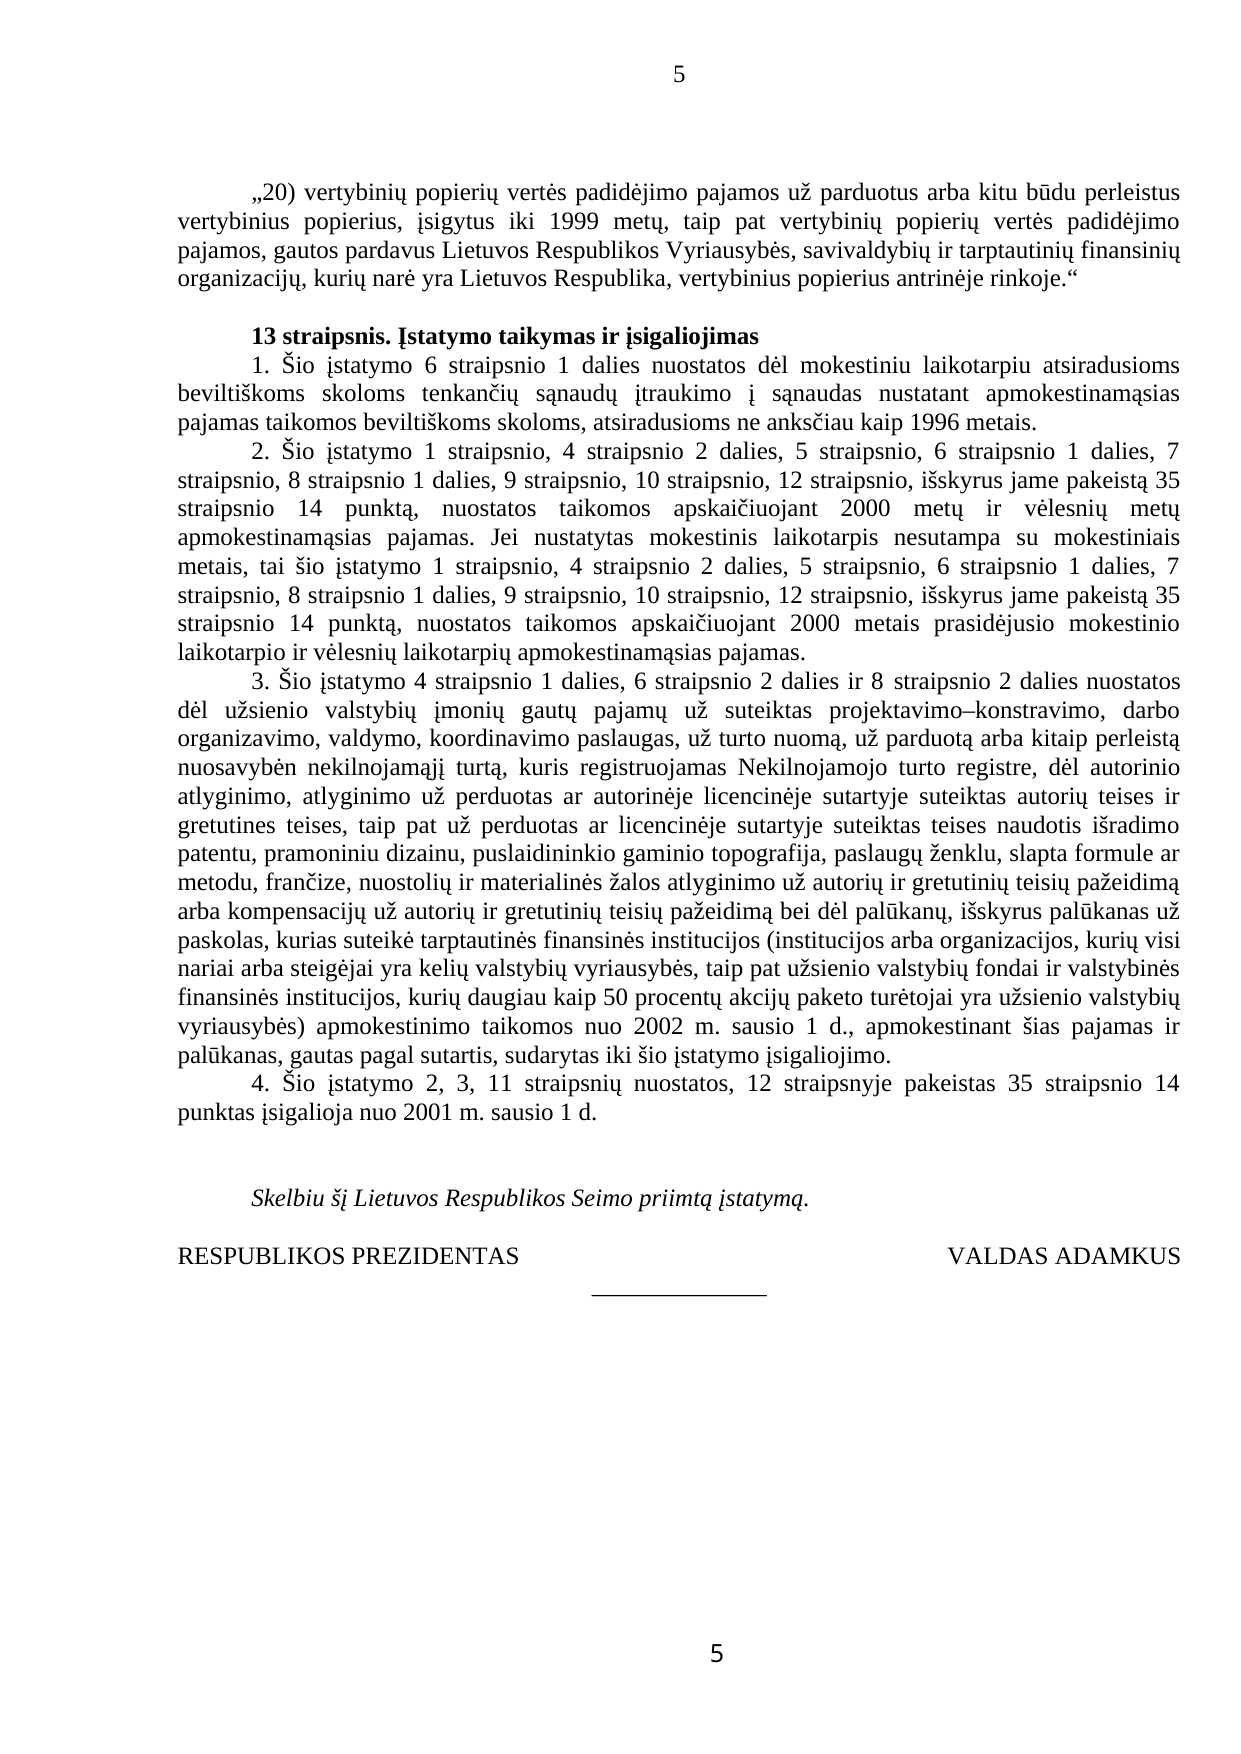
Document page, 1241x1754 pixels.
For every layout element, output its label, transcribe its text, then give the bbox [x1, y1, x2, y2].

text „20) vertybinių popierių vertės padidėjimo pajamos už parduotus arba kitu būdu perleistus vertybinius popierius, įsigytus iki 1999 metų, taip pat vertybinių popierių vertės padidėjimo pajamos, gautos pardavus Lietuvos Respublikos Vyriausybės, savivaldybių ir tarptautinių finansinių organizacijų, kurių narė yra Lietuvos Respublika, vertybinius popierius antrinėje rinkoje.“ [177, 177, 1181, 292]
text 3. Šio įstatymo 4 straipsnio 1 dalies, 6 straipsnio 2 dalies ir 8 straipsnio 2 dalies nuostatos dėl užsienio valstybių įmonių gautų pajamų už suteiktas projektavimo–konstravimo, darbo organizavimo, valdymo, koordinavimo paslaugas, už turto nuomą, už parduotą arba kitaip perleistą nuosavybėn nekilnojamąjį turtą, kuris registruojamas Nekilnojamojo turto registre, dėl autorinio atlyginimo, atlyginimo už perduotas ar autorinėje licencinėje sutartyje suteiktas autorių teises ir gretutines teises, taip pat už perduotas ar licencinėje sutartyje suteiktas teises naudotis išradimo patentu, pramoniniu dizainu, puslaidininkio gaminio topografija, paslaugų ženklu, slapta formule ar metodu, frančize, nuostolių ir materialinės žalos atlyginimo už autorių ir gretutinių teisių pažeidimą arba kompensacijų už autorių ir gretutinių teisių pažeidimą bei dėl palūkanų, išskyrus palūkanas už paskolas, kurias suteikė tarptautinės finansinės institucijos (institucijos arba organizacijos, kurių visi nariai arba steigėjai yra kelių valstybių vyriausybės, taip pat užsienio valstybių fondai ir valstybinės finansinės institucijos, kurių daugiau kaip 50 procentų akcijų paketo turėtojai yra užsienio valstybių vyriausybės) apmokestinimo taikomos nuo 2002 m. sausio 1 d., apmokestinant šias pajamas ir palūkanas, gautas pagal sutartis, sudarytas iki šio įstatymo įsigaliojimo. [177, 666, 1181, 1068]
text 13 straipsnis. Įstatymo taikymas ir įsigaliojimas [177, 321, 1181, 350]
text 2. Šio įstatymo 1 straipsnio, 4 straipsnio 2 dalies, 5 straipsnio, 6 straipsnio 1 dalies, 7 straipsnio, 8 straipsnio 1 dalies, 9 straipsnio, 10 straipsnio, 12 straipsnio, išskyrus jame pakeistą 35 straipsnio 14 punktą, nuostatos taikomos apskaičiuojant 2000 metų ir vėlesnių metų apmokestinamąsias pajamas. Jei nustatytas mokestinis laikotarpis nesutampa su mokestiniais metais, tai šio įstatymo 1 straipsnio, 4 straipsnio 2 dalies, 5 straipsnio, 6 straipsnio 1 dalies, 7 straipsnio, 8 straipsnio 1 dalies, 9 straipsnio, 10 straipsnio, 12 straipsnio, išskyrus jame pakeistą 35 straipsnio 14 punktą, nuostatos taikomos apskaičiuojant 2000 metais prasidėjusio mokestinio laikotarpio ir vėlesnių laikotarpių apmokestinamąsias pajamas. [177, 436, 1181, 666]
text Skelbiu šį Lietuvos Respublikos Seimo priimtą įstatymą. [177, 1183, 1181, 1212]
text 1. Šio įstatymo 6 straipsnio 1 dalies nuostatos dėl mokestiniu laikotarpiu atsiradusioms beviltiškoms skoloms tenkančių sąnaudų įtraukimo į sąnaudas nustatant apmokestinamąsias pajamas taikomos beviltiškoms skoloms, atsiradusioms ne anksčiau kaip 1996 metais. [177, 350, 1181, 436]
text 4. Šio įstatymo 2, 3, 11 straipsnių nuostatos, 12 straipsnyje pakeistas 35 straipsnio 14 punktas įsigalioja nuo 2001 m. sausio 1 d. [177, 1068, 1181, 1126]
text ______________ [177, 1270, 1181, 1298]
text RESPUBLIKOS PREZIDENTAS VALDAS ADAMKUS [177, 1241, 1181, 1270]
